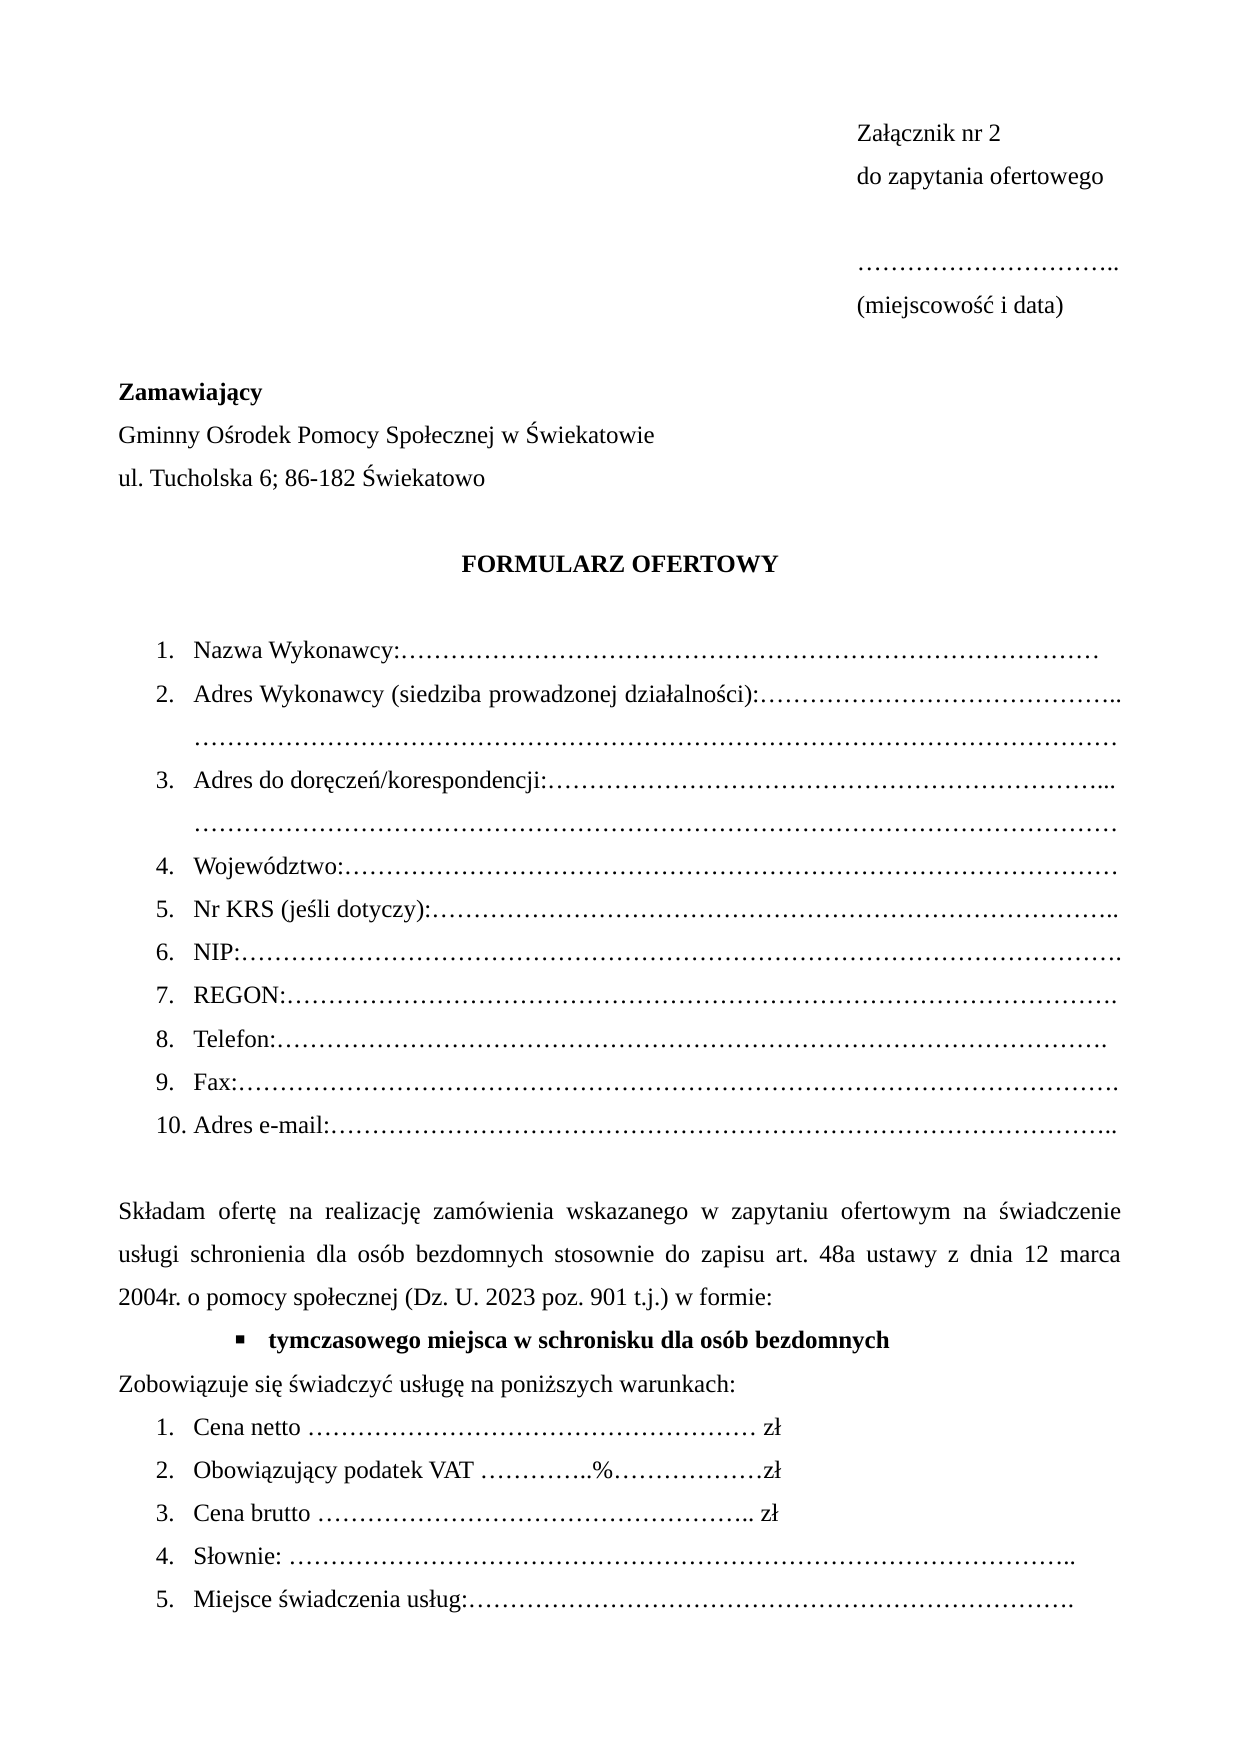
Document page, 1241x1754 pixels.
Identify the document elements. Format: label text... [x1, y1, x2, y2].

text Zobowiązuje się świadczyć usługę na poniższych warunkach: [118, 1369, 1122, 1397]
text ………………………….. [118, 247, 1122, 276]
list NIP:……………………………………………………………………………………………. [156, 937, 1122, 966]
text Załącznik nr 2 [118, 118, 1122, 147]
list Adres e-mail:………………………………………………………………………………….. [156, 1110, 1122, 1139]
list ………………………………………………………………………………………………… [156, 808, 1122, 837]
list Miejsce świadczenia usług:………………………………………………………………. [156, 1584, 1122, 1613]
list REGON:………………………………………………………………………………………. [156, 981, 1122, 1009]
text ul. Tucholska 6; 86-182 Świekatowo [118, 463, 1122, 492]
text (miejscowość i data) [118, 291, 1122, 319]
list Cena brutto …………………………………………….. zł [156, 1498, 1122, 1527]
text Zamawiający [118, 377, 1122, 406]
list Cena netto ……………………………………………… zł [156, 1412, 1122, 1441]
text FORMULARZ OFERTOWY [118, 549, 1122, 578]
list Nr KRS (jeśli dotyczy):……………………………………………………………………….. [156, 894, 1122, 923]
list Słownie: ………………………………………………………………………………….. [156, 1541, 1122, 1570]
list Nazwa Wykonawcy:………………………………………………………………………… [156, 636, 1122, 664]
list Adres Wykonawcy (siedziba prowadzonej działalności):……………………………………..………………………………………………………………………………………………… [156, 679, 1122, 751]
list Adres do doręczeń/korespondencji:…………………………………………………………... [156, 765, 1122, 794]
text Gminny Ośrodek Pomocy Społecznej w Świekatowie [118, 420, 1122, 449]
list Województwo:………………………………………………………………………………… [156, 851, 1122, 880]
list Telefon:………………………………………………………………………………………. [156, 1024, 1122, 1052]
list Obowiązujący podatek VAT …………..%………………zł [156, 1455, 1122, 1484]
list Fax:……………………………………………………………………………………………. [156, 1067, 1122, 1096]
list tymczasowego miejsca w schronisku dla osób bezdomnych [231, 1326, 1122, 1354]
text Składam ofertę na realizację zamówienia wskazanego w zapytaniu ofertowym na świadczenie usługi schronienia dla osób bezdomnych stosownie do zapisu art. 48a ustawy z dnia 12 marca 2004r. o pomocy społecznej (Dz. U. 2023 poz. 901 t.j.) w formie: [118, 1196, 1122, 1311]
text do zapytania ofertowego [118, 161, 1122, 190]
